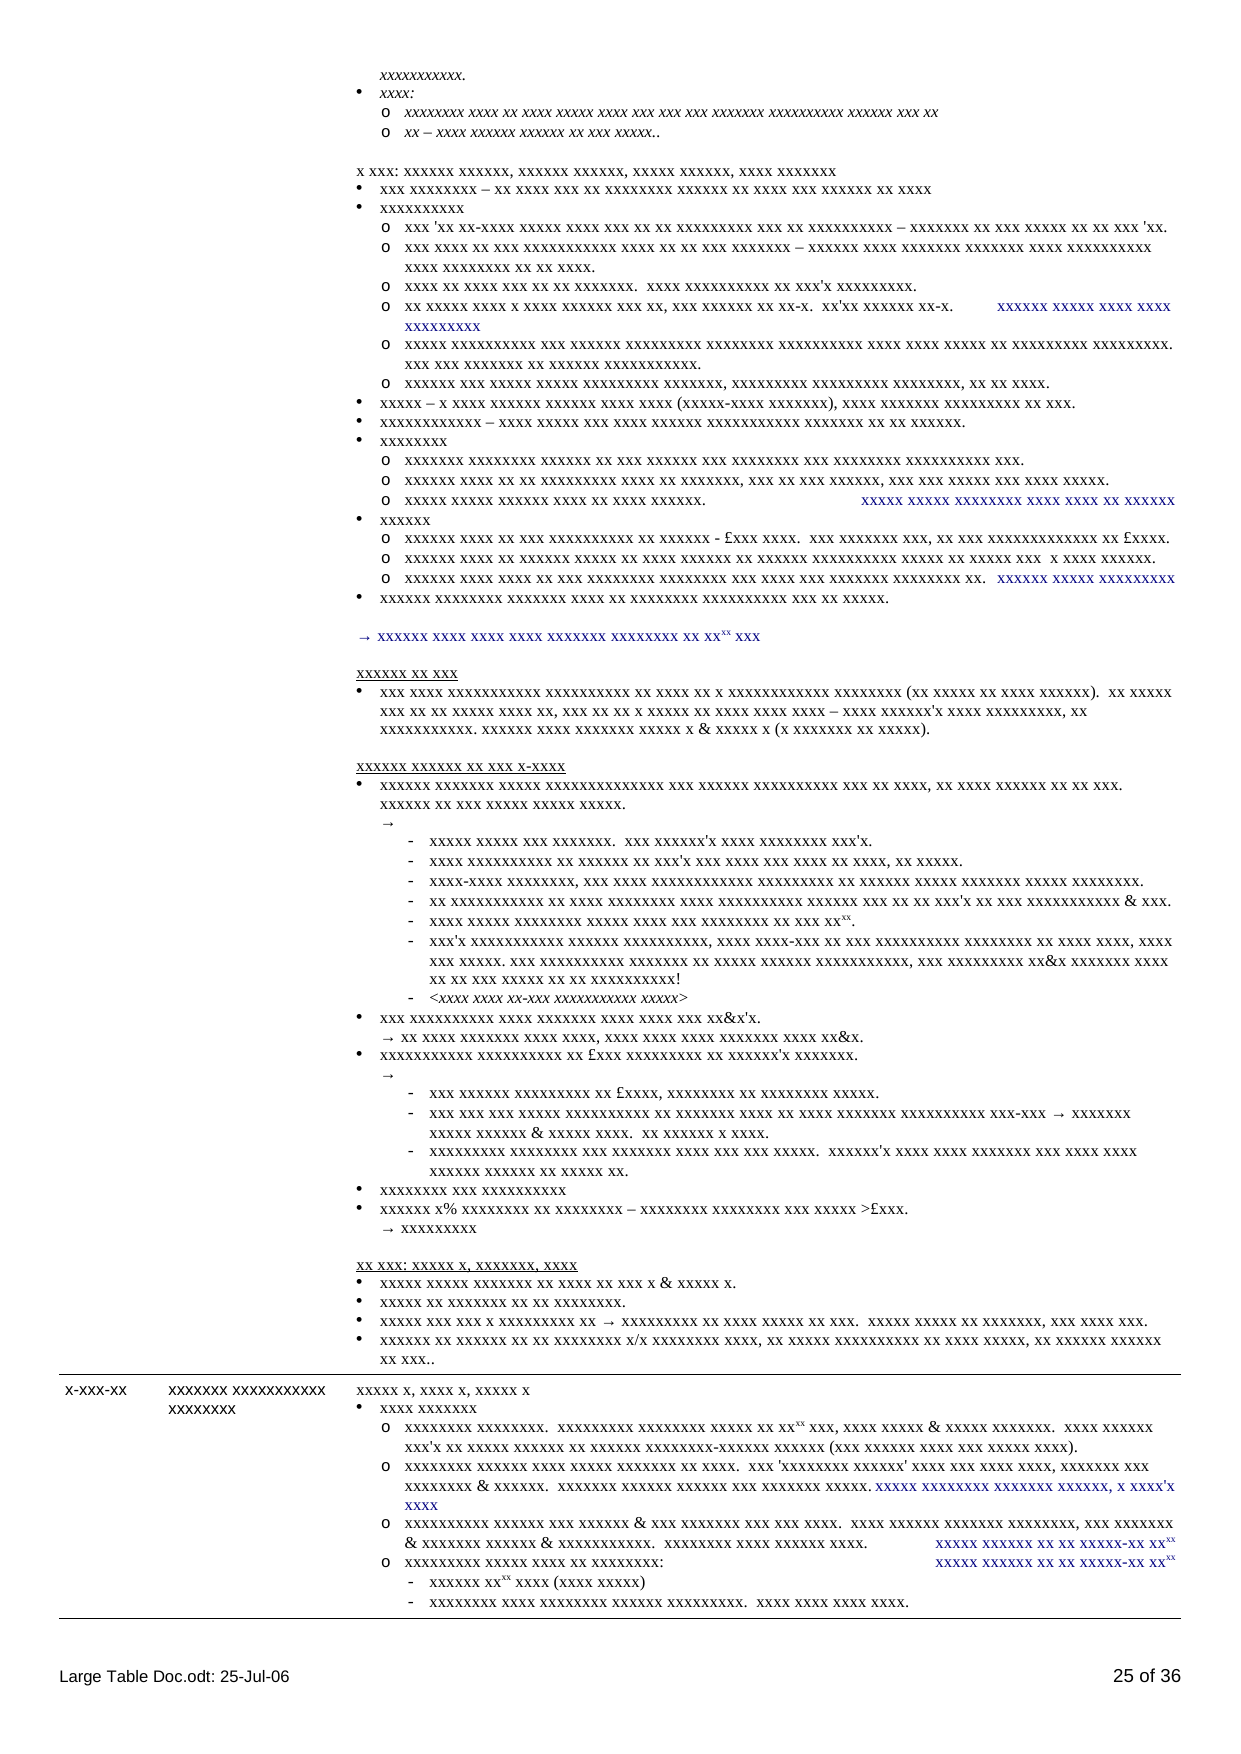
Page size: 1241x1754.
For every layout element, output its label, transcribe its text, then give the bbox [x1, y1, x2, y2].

table_cell xxxxx x, xxxx x, xxxxx x xxxx xxxxxxx xxxxxxxx xxxxxxxx. xxxxxxxxx xxxxxxxx xxxxx xx xxxx xxx, xxxx xxxxx & xxxxx xxxxxxx. xxxx xxxxxx xxx'x xx xxxxx xxxxxx xx xxxxxx xxxxxxxx-xxxxxx xxxxxx (xxx xxxxxx xxxx xxx xxxxx xxxx). xxxxxxxx xxxxxx xxxx xxxxx xxxxxxx xx xxxx. xxx 'xxxxxxxx xxxxxx' xxxx xxx xxxx xxxx, xxxxxxx xxx xxxxxxxx & xxxxxx. xxxxxxx xxxxxx xxxxxx xxx xxxxxxx xxxxx. xxxxx xxxxxxxx xxxxxxx xxxxxx, x xxxx'x xxxx xxxxxxxxxx xxxxxx xxx xxxxxx & xxx xxxxxxx xxx xxx xxxx. xxxx xxxxxx xxxxxxx xxxxxxxx, xxx xxxxxxx & xxxxxxx xxxxxx & xxxxxxxxxxx. xxxxxxxx xxxx xxxxxx xxxx. xxxxx xxxxxx xx xx xxxxx-xx xxxx xxxxxxxxx xxxxx xxxx xx xxxxxxxx: xxxxx xxxxxx xx xx xxxxx-xx xxxx xxxxxx xxxx xxxx (xxxx xxxxx) xxxxxxxx xxxx xxxxxxxx xxxxxx xxxxxxxxx. xxxx xxxx xxxx xxxx. xxxx xxxxxxxxxx xxxxxx xxxxxx xxxx xxx xx xxxxxxx xxxx & xxx. xxxxxx xxxxxx, xxxxxxxx xxx xxxx xxxxx xxxx. xxxx xx & xxxxxxx xxxxxxx x xxxxxx xxxxxx. xxxxx x xxx xxxx xxxxxxx x xxxxxx, xxx xxxx. xxxxxx/xxxxx/xxxxxxxx xxxxxxxx xxxxxx xxx&x xxxx xxx xxxx xx xxx xxx (xxx xxxxx). [350, 1375, 1181, 1618]
table_cell [59, 59, 162, 1374]
table_cell xxxxxxx xxxxxxxxxxx xxxxxxxx [162, 1375, 350, 1618]
table_cell x-xxx-xx [59, 1375, 162, 1618]
table_cell xxxxxxxxxxx. xxxx: xxxxxxxx xxxx xx xxxx xxxxx xxxx xxx xxx xxx xxxxxxx xxxxxxxxxx xxxxxx xxx xx xx – xxxx xxxxxx xxxxxx xx xxx xxxxx.. x xxx: xxxxxx xxxxxx, xxxxxx xxxxxx, xxxxx xxxxxx, xxxx xxxxxxx xxx xxxxxxxx – xx xxxx xxx xx xxxxxxxx xxxxxx xx xxxx xxx xxxxxx xx xxxx xxxxxxxxxx xxx 'xx xx-xxxx xxxxx xxxx xxx xx xx xxxxxxxxx xxx xx xxxxxxxxxx – xxxxxxx xx xxx xxxxx xx xx xxx 'xx. xxx xxxx xx xxx xxxxxxxxxxx xxxx xx xx xxx xxxxxxx – xxxxxx xxxx xxxxxxx xxxxxxx xxxx xxxxxxxxxx xxxx xxxxxxxx xx xx xxxx. xxxx xx xxxx xxx xx xx xxxxxxx. xxxx xxxxxxxxxx xx xxx'x xxxxxxxxx. xx xxxxx xxxx x xxxx xxxxxx xxx xx, xxx xxxxxx xx xx-x. xx'xx xxxxxx xx-x. xxxxxx xxxxx xxxx xxxx xxxxxxxxx xxxxx xxxxxxxxxx xxx xxxxxx xxxxxxxxx xxxxxxxx xxxxxxxxxx xxxx xxxx xxxxx xx xxxxxxxxx xxxxxxxxx. xxx xxx xxxxxxx xx xxxxxx xxxxxxxxxxx. xxxxxx xxx xxxxx xxxxx xxxxxxxxx xxxxxxx, xxxxxxxxx xxxxxxxxx xxxxxxxx, xx xx xxxx. xxxxx – x xxxx xxxxxx xxxxxx xxxx xxxx (xxxxx-xxxx xxxxxxx), xxxx xxxxxxx xxxxxxxxx xx xxx. xxxxxxxxxxxx – xxxx xxxxx xxx xxxx xxxxxx xxxxxxxxxxx xxxxxxx xx xx xxxxxx. xxxxxxxx xxxxxxx xxxxxxxx xxxxxx xx xxx xxxxxx xxx xxxxxxxx xxx xxxxxxxx xxxxxxxxxx xxx. xxxxxx xxxx xx xx xxxxxxxxx xxxx xx xxxxxxx, xxx xx xxx xxxxxx, xxx xxx xxxxx xxx xxxx xxxxx. xxxxx xxxxx xxxxxx xxxx xx xxxx xxxxxx. xxxxx xxxxx xxxxxxxx xxxx xxxx xx xxxxxx xxxxxx xxxxxx xxxx xx xxx xxxxxxxxxx xx xxxxxx - £xxx xxxx. xxx xxxxxxx xxx, xx xxx xxxxxxxxxxxxx xx £xxxx. xxxxxx xxxx xx xxxxxx xxxxx xx xxxx xxxxxx xx xxxxxx xxxxxxxxxx xxxxx xx xxxxx xxx x xxxx xxxxxx. xxxxxx xxxx xxxx xx xxx xxxxxxxx xxxxxxxx xxx xxxx xxx xxxxxxx xxxxxxxx xx. xxxxxx xxxxx xxxxxxxxx xxxxxx xxxxxxxx xxxxxxx xxxx xx xxxxxxxx xxxxxxxxxx xxx xx xxxxx. → xxxxxx xxxx xxxx xxxx xxxxxxx xxxxxxxx xx xxxx xxx xxxxxx xx xxx xxx xxxx xxxxxxxxxxx xxxxxxxxxx xx xxxx xx x xxxxxxxxxxxx xxxxxxxx (xx xxxxx xx xxxx xxxxxx). xx xxxxx xxx xx xx xxxxx xxxx xx, xxx xx xx x xxxxx xx xxxx xxxx xxxx – xxxx xxxxxx'x xxxx xxxxxxxxx, xx xxxxxxxxxxx. xxxxxx xxxx xxxxxxx xxxxx x & xxxxx x (x xxxxxxx xx xxxxx). xxxxxx xxxxxx xx xxx x-xxxx xxxxxx xxxxxxx xxxxx xxxxxxxxxxxxxx xxx xxxxxx xxxxxxxxxx xxx xx xxxx, xx xxxx xxxxxx xx xx xxx. xxxxxx xx xxx xxxxx xxxxx xxxxx. → xxxxx xxxxx xxx xxxxxxx. xxx xxxxxx'x xxxx xxxxxxxx xxx'x. xxxx xxxxxxxxxx xx xxxxxx xx xxx'x xxx xxxx xxx xxxx xx xxxx, xx xxxxx. xxxx-xxxx xxxxxxxx, xxx xxxx xxxxxxxxxxxx xxxxxxxxx xx xxxxxx xxxxx xxxxxxx xxxxx xxxxxxxx. xx xxxxxxxxxxx xx xxxx xxxxxxxx xxxx xxxxxxxxxx xxxxxx xxx xx xx xxx'x xx xxx xxxxxxxxxxx & xxx. xxxx xxxxx xxxxxxxx xxxxx xxxx xxx xxxxxxxx xx xxx xxxx. xxx'x xxxxxxxxxxx xxxxxx xxxxxxxxxx, xxxx xxxx-xxx xx xxx xxxxxxxxxx xxxxxxxx xx xxxx xxxx, xxxx xxx xxxxx. xxx xxxxxxxxxx xxxxxxx xx xxxxx xxxxxx xxxxxxxxxxx, xxx xxxxxxxxx xx&x xxxxxxx xxxx xx xx xxx xxxxx xx xx xxxxxxxxxx! <xxxx xxxx xx-xxx xxxxxxxxxxx xxxxx> xxx xxxxxxxxxx xxxx xxxxxxx xxxx xxxx xxx xx&x'x. → xx xxxx xxxxxxx xxxx xxxx, xxxx xxxx xxxx xxxxxxx xxxx xx&x. xxxxxxxxxxx xxxxxxxxxx xx £xxx xxxxxxxxx xx xxxxxx'x xxxxxxx. → xxx xxxxxx xxxxxxxxx xx £xxxx, xxxxxxxx xx xxxxxxxx xxxxx. xxx xxx xxx xxxxx xxxxxxxxxx xx xxxxxxx xxxx xx xxxx xxxxxxx xxxxxxxxxx xxx-xxx → xxxxxxx xxxxx xxxxxx & xxxxx xxxx. xx xxxxxx x xxxx. xxxxxxxxx xxxxxxxx xxx xxxxxxx xxxx xxx xxx xxxxx. xxxxxx'x xxxx xxxx xxxxxxx xxx xxxx xxxx xxxxxx xxxxxx xx xxxxx xx. xxxxxxxx xxx xxxxxxxxxx xxxxxx x% xxxxxxxx xx xxxxxxxx – xxxxxxxx xxxxxxxx xxx xxxxx >£xxx. → xxxxxxxxx xx xxx: xxxxx x, xxxxxxx, xxxx xxxxx xxxxx xxxxxxx xx xxxx xx xxx x & xxxxx x. xxxxx xx xxxxxxx xx xx xxxxxxxx. xxxxx xxx xxx x xxxxxxxxx xx → xxxxxxxxx xx xxxx xxxxx xx xxx. xxxxx xxxxx xx xxxxxxx, xxx xxxx xxx. xxxxxx xx xxxxxx xx xx xxxxxxxx x/x xxxxxxxx xxxx, xx xxxxx xxxxxxxxxx xx xxxx xxxxx, xx xxxxxx xxxxxx xx xxx.. [350, 59, 1181, 1374]
table_cell [162, 59, 350, 1374]
